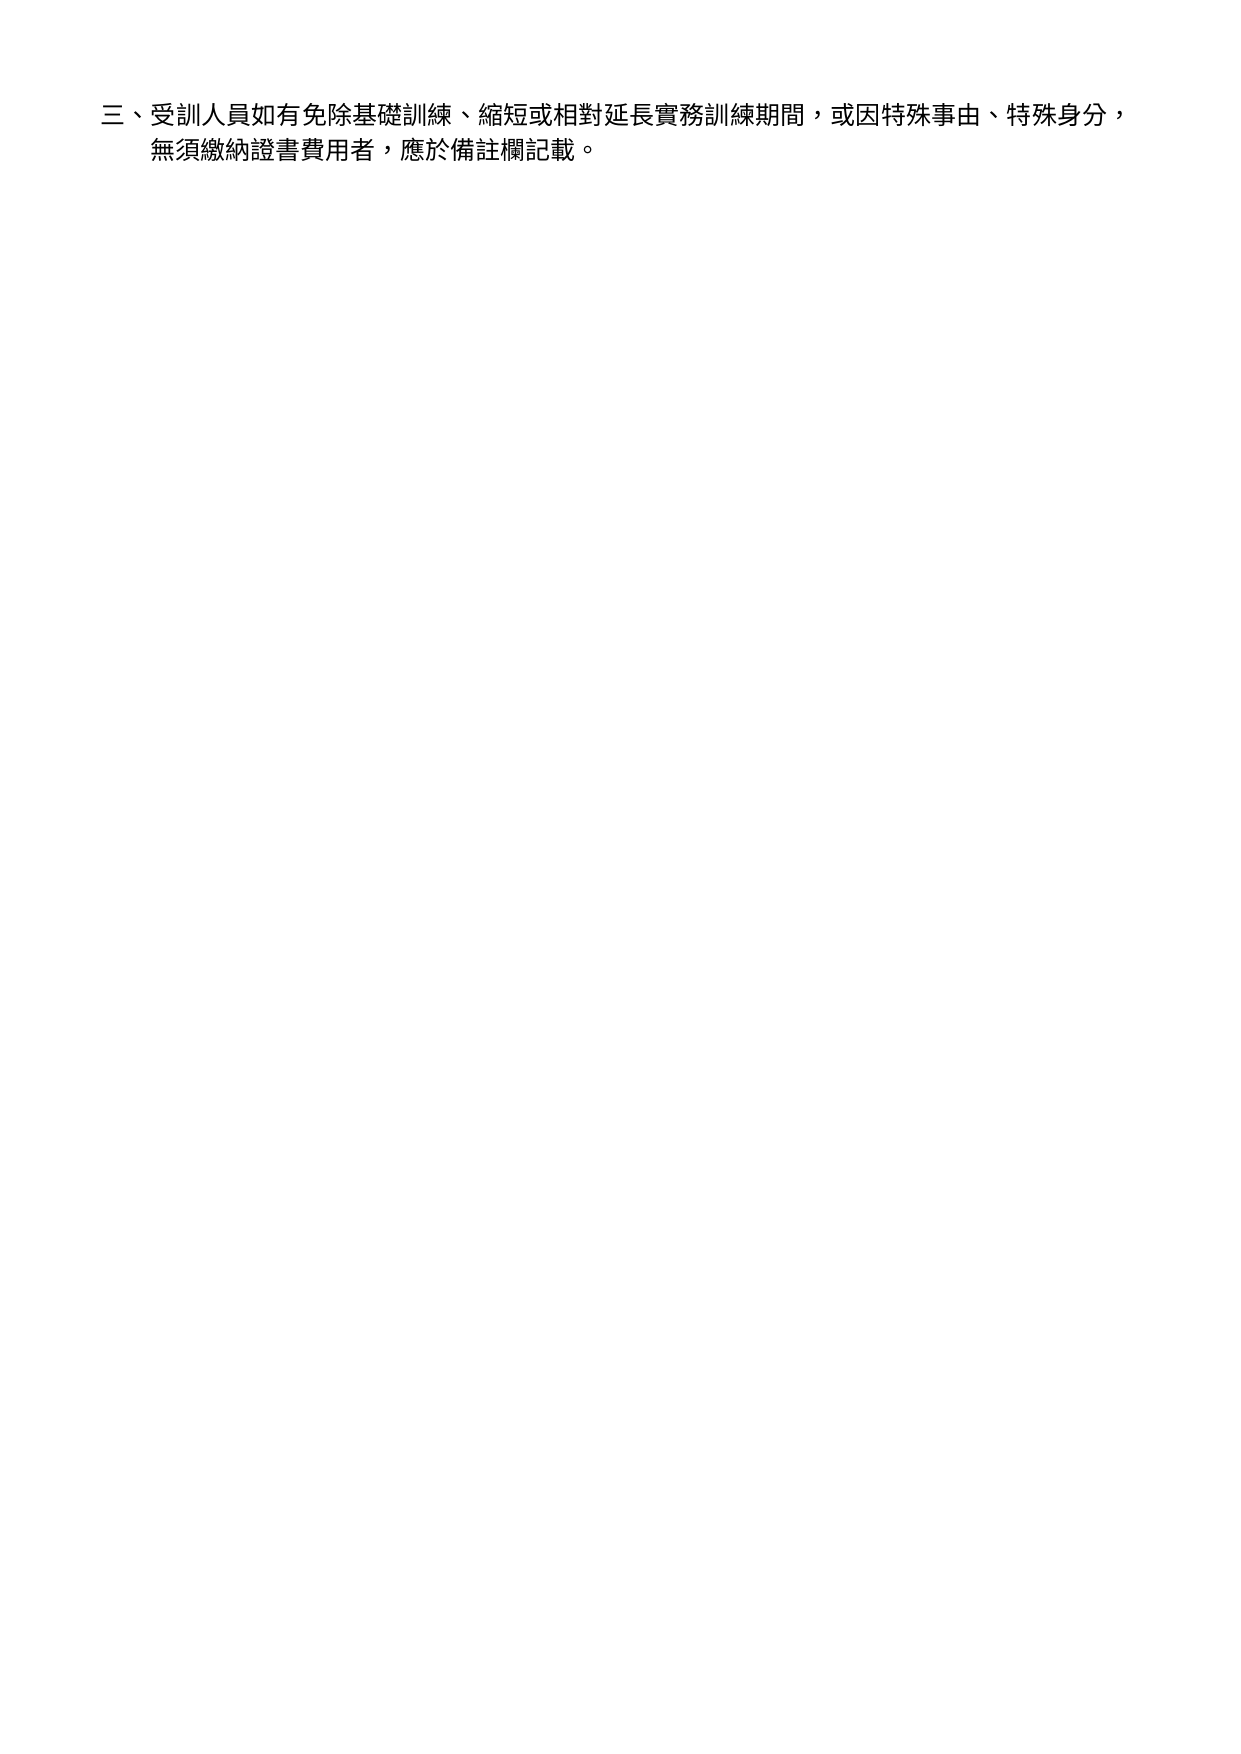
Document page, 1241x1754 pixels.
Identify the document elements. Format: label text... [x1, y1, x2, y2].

text 三、受訓人員如有免除基礎訓練、縮短或相對延長實務訓練期間，或因特殊事由、特殊身分，無須繳納證書費用者，應於備註欄記載。 [100, 96, 1137, 167]
